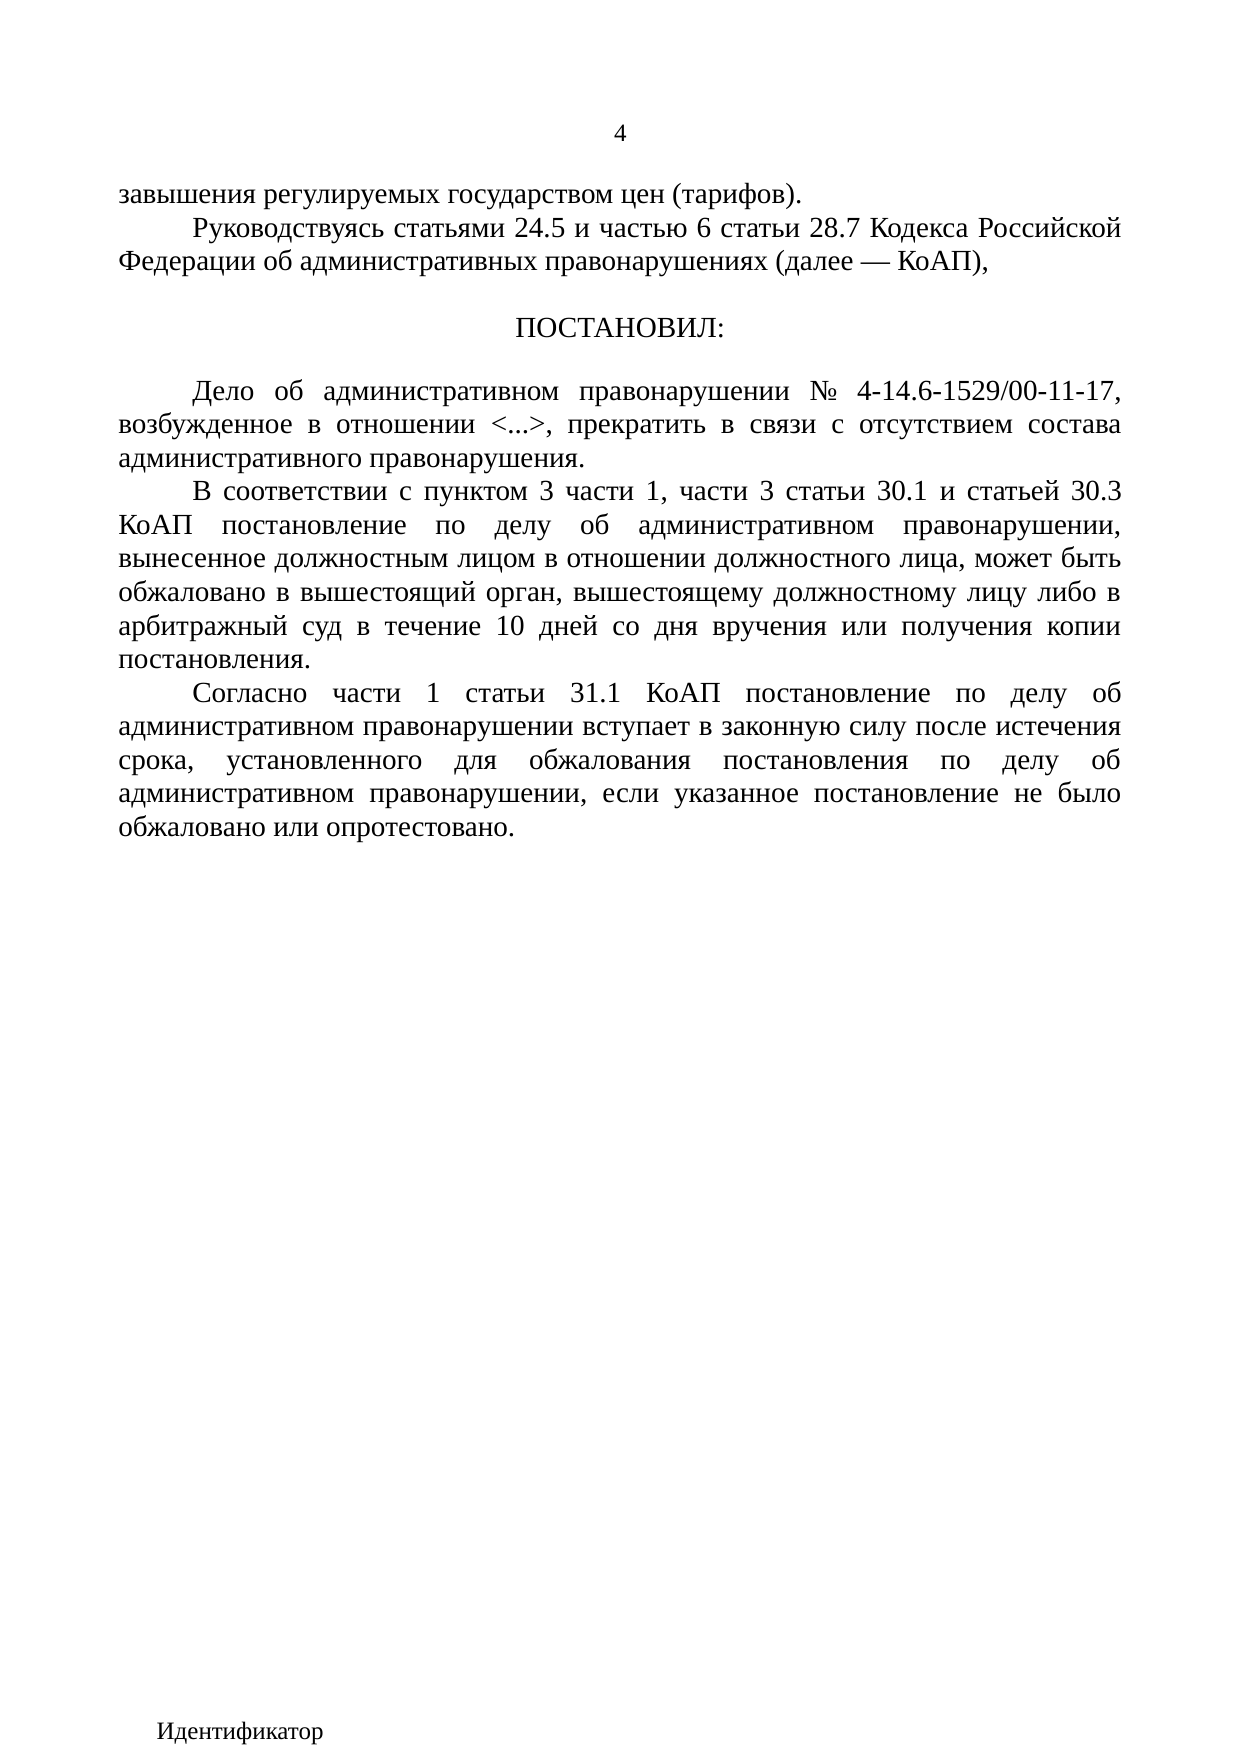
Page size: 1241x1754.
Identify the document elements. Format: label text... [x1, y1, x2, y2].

text завышения регулируемых государством цен (тарифов). [118, 176, 1122, 210]
text Согласно части 1 статьи 31.1 КоАП постановление по делу об административном правонарушении вступает в законную силу после истечения срока, установленного для обжалования постановления по делу об административном правонарушении, если указанное постановление не было обжаловано или опротестовано. [118, 675, 1122, 842]
text Дело об административном правонарушении № 4-14.6-1529/00-11-17, возбужденное в отношении <...>, прекратить в связи с отсутствием состава административного правонарушения. [118, 373, 1122, 473]
text В соответствии с пунктом 3 части 1, части 3 статьи 30.1 и статьей 30.3 КоАП постановление по делу об административном правонарушении, вынесенное должностным лицом в отношении должностного лица, может быть обжаловано в вышестоящий орган, вышестоящему должностному лицу либо в арбитражный суд в течение 10 дней со дня вручения или получения копии постановления. [118, 473, 1122, 675]
text Руководствуясь статьями 24.5 и частью 6 статьи 28.7 Кодекса Российской Федерации об административных правонарушениях (далее — КоАП), [118, 210, 1122, 277]
text ПОСТАНОВИЛ: [118, 311, 1122, 344]
